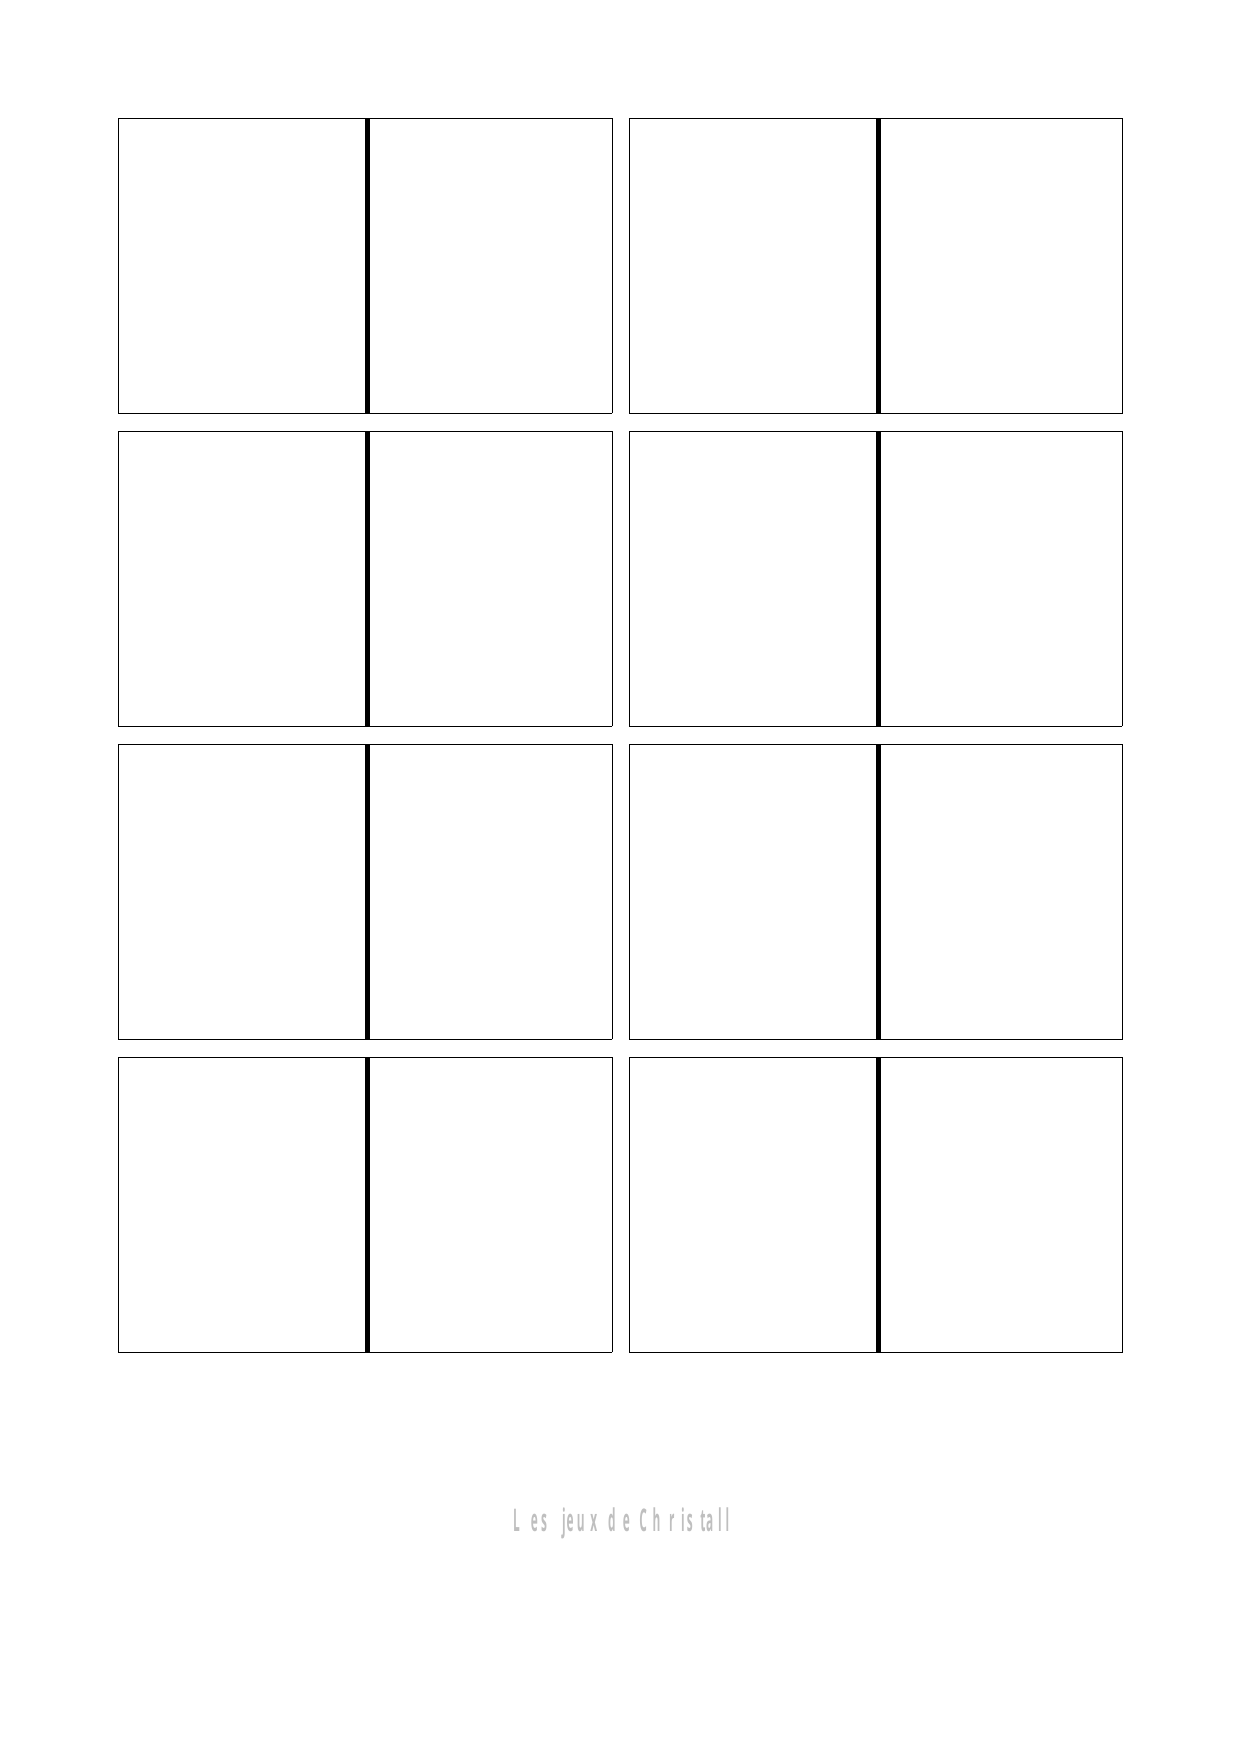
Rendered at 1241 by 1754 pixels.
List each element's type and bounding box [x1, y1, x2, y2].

table_cell [613, 744, 629, 1039]
table_cell [365, 414, 612, 431]
table_cell [629, 727, 876, 744]
table_header [119, 119, 365, 413]
table_cell [630, 432, 876, 726]
table_cell [365, 727, 612, 744]
table_cell [370, 432, 612, 726]
table_cell [630, 1058, 876, 1352]
table_cell [629, 1040, 876, 1057]
table_cell [612, 726, 629, 744]
table_header [881, 119, 1122, 413]
table_cell [876, 414, 1122, 431]
table_cell [119, 745, 365, 1039]
table_cell [370, 1058, 612, 1352]
table_header [613, 118, 629, 413]
table_cell [881, 432, 1122, 726]
table_cell [119, 1058, 365, 1352]
table_cell [118, 414, 365, 431]
table_cell [370, 745, 612, 1039]
table_cell [881, 745, 1122, 1039]
table_cell [118, 1040, 365, 1057]
table_header [630, 119, 876, 413]
table_cell [613, 431, 629, 726]
table_cell [118, 727, 365, 744]
table_cell [876, 1040, 1122, 1057]
table_cell [630, 745, 876, 1039]
table_cell [613, 1057, 629, 1352]
table_header [370, 119, 612, 413]
table_cell [629, 414, 876, 431]
table_cell [876, 727, 1122, 744]
table_cell [612, 414, 629, 431]
table_cell [365, 1040, 612, 1057]
table_cell [612, 1040, 629, 1057]
table_cell [881, 1058, 1122, 1352]
table_cell [119, 432, 365, 726]
